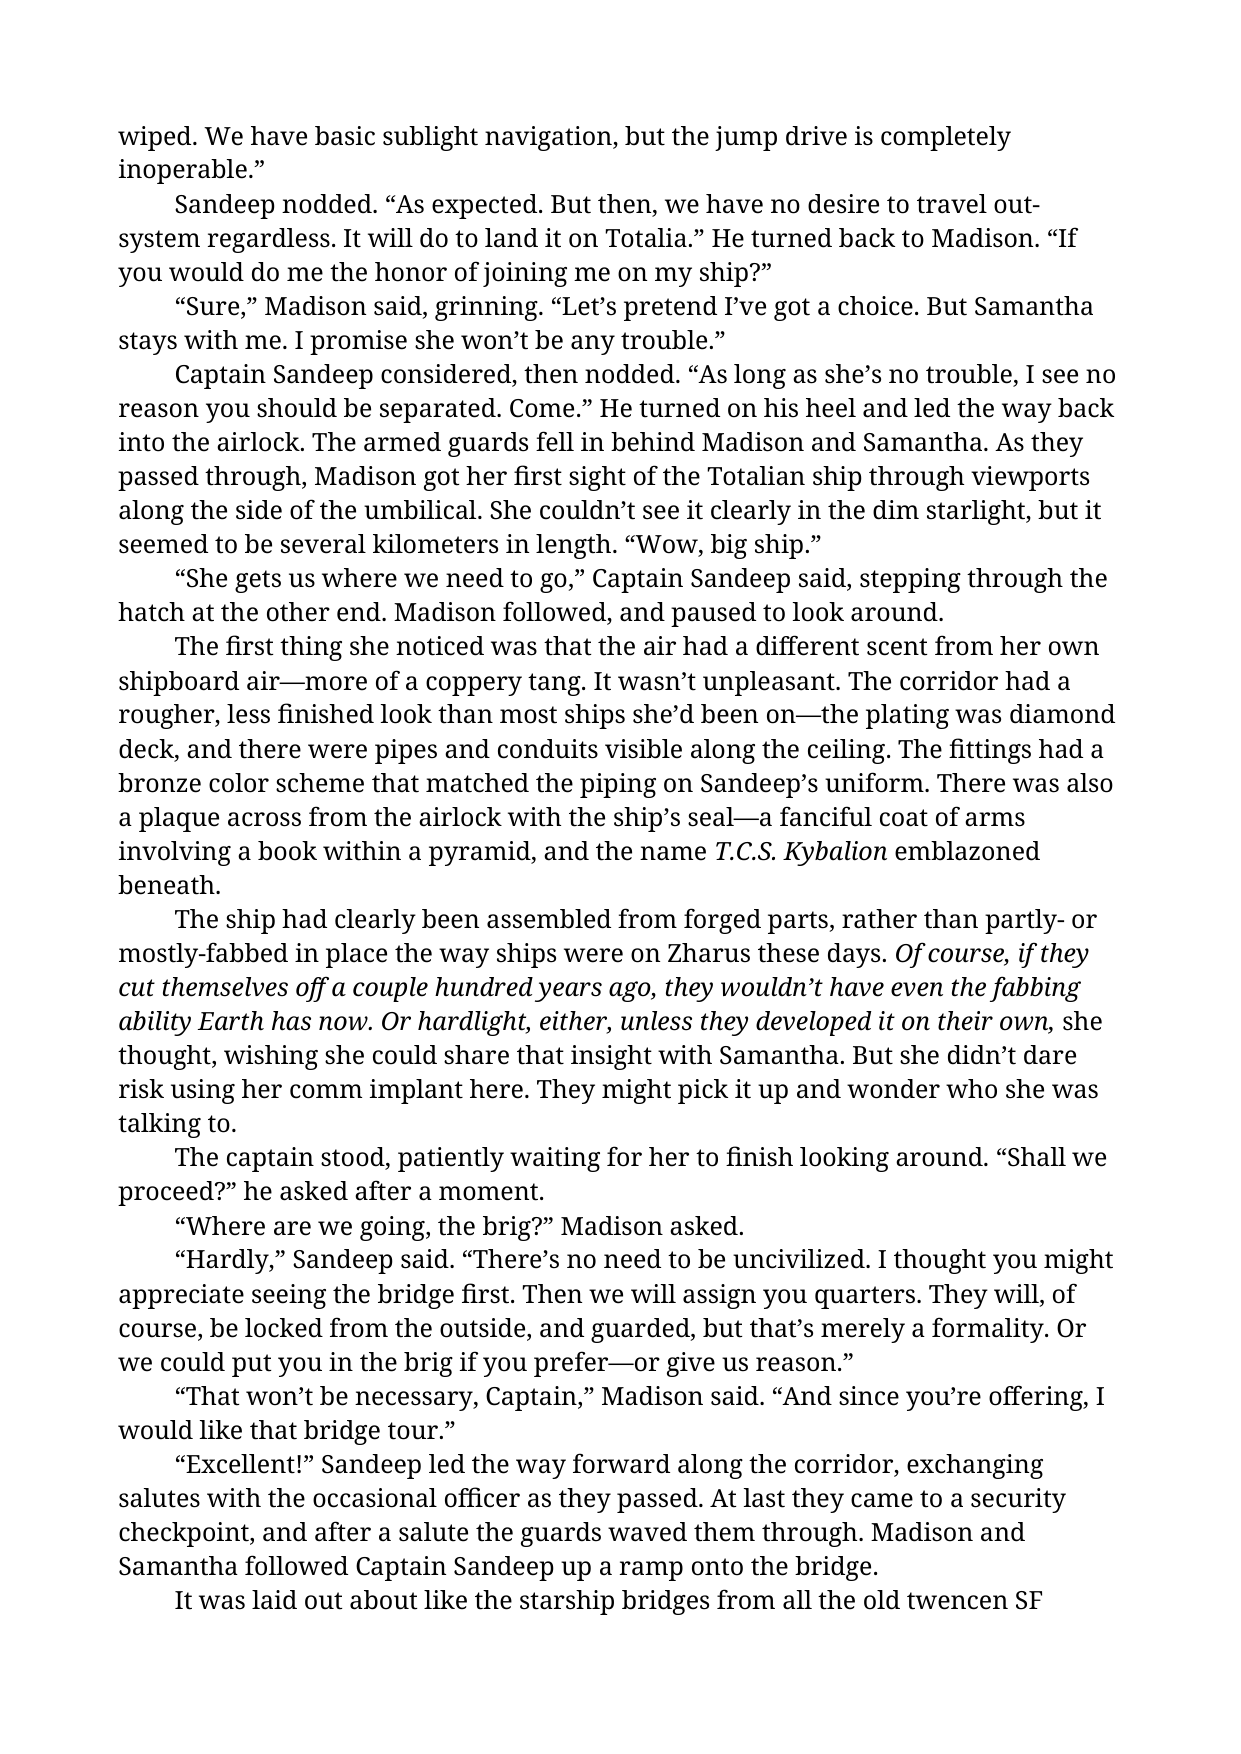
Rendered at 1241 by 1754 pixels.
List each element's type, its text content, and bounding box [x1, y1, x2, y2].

text “Sure,” Madison said, grinning. “Let’s pretend I’ve got a choice. But Samantha stays with me. I promise she won’t be any trouble.” [118, 288, 1122, 357]
text The captain stood, patiently waiting for her to finish looking around. “Shall we proceed?” he asked after a moment. [118, 1140, 1122, 1208]
text Sandeep nodded. “As expected. But then, we have no desire to travel out-system regardless. It will do to land it on Totalia.” He turned back to Madison. “If you would do me the honor of joining me on my ship?” [118, 186, 1122, 288]
text “Where are we going, the brig?” Madison asked. [118, 1208, 1122, 1242]
text wiped. We have basic sublight navigation, but the jump drive is completely inoperable.” [118, 118, 1122, 186]
text “Excellent!” Sandeep led the way forward along the corridor, exchanging salutes with the occasional officer as they passed. At last they came to a security checkpoint, and after a salute the guards waved them through. Madison and Samantha followed Captain Sandeep up a ramp onto the bridge. [118, 1447, 1122, 1583]
text It was laid out about like the starship bridges from all the old twencen SF [118, 1583, 1122, 1617]
text “She gets us where we need to go,” Captain Sandeep said, stepping through the hatch at the other end. Madison followed, and paused to look around. [118, 561, 1122, 629]
text Captain Sandeep considered, then nodded. “As long as she’s no trouble, I see no reason you should be separated. Come.” He turned on his heel and led the way back into the airlock. The armed guards fell in behind Madison and Samantha. As they passed through, Madison got her first sight of the Totalian ship through viewports along the side of the umbilical. She couldn’t see it clearly in the dim starlight, but it seemed to be several kilometers in length. “Wow, big ship.” [118, 357, 1122, 561]
text The first thing she noticed was that the air had a different scent from her own shipboard air—more of a coppery tang. It wasn’t unpleasant. The corridor had a rougher, less finished look than most ships she’d been on—the plating was diamond deck, and there were pipes and conduits visible along the ceiling. The fittings had a bronze color scheme that matched the piping on Sandeep’s uniform. There was also a plaque across from the airlock with the ship’s seal—a fanciful coat of arms involving a book within a pyramid, and the name T.C.S. Kybalion emblazoned beneath. [118, 629, 1122, 902]
text “That won’t be necessary, Captain,” Madison said. “And since you’re offering, I would like that bridge tour.” [118, 1378, 1122, 1447]
text “Hardly,” Sandeep said. “There’s no need to be uncivilized. I thought you might appreciate seeing the bridge first. Then we will assign you quarters. They will, of course, be locked from the outside, and guarded, but that’s merely a formality. Or we could put you in the brig if you prefer—or give us reason.” [118, 1242, 1122, 1378]
text The ship had clearly been assembled from forged parts, rather than partly- or mostly-fabbed in place the way ships were on Zharus these days. Of course, if they cut themselves off a couple hundred years ago, they wouldn’t have even the fabbing ability Earth has now. Or hardlight, either, unless they developed it on their own, she thought, wishing she could share that insight with Samantha. But she didn’t dare risk using her comm implant here. They might pick it up and wonder who she was talking to. [118, 902, 1122, 1140]
